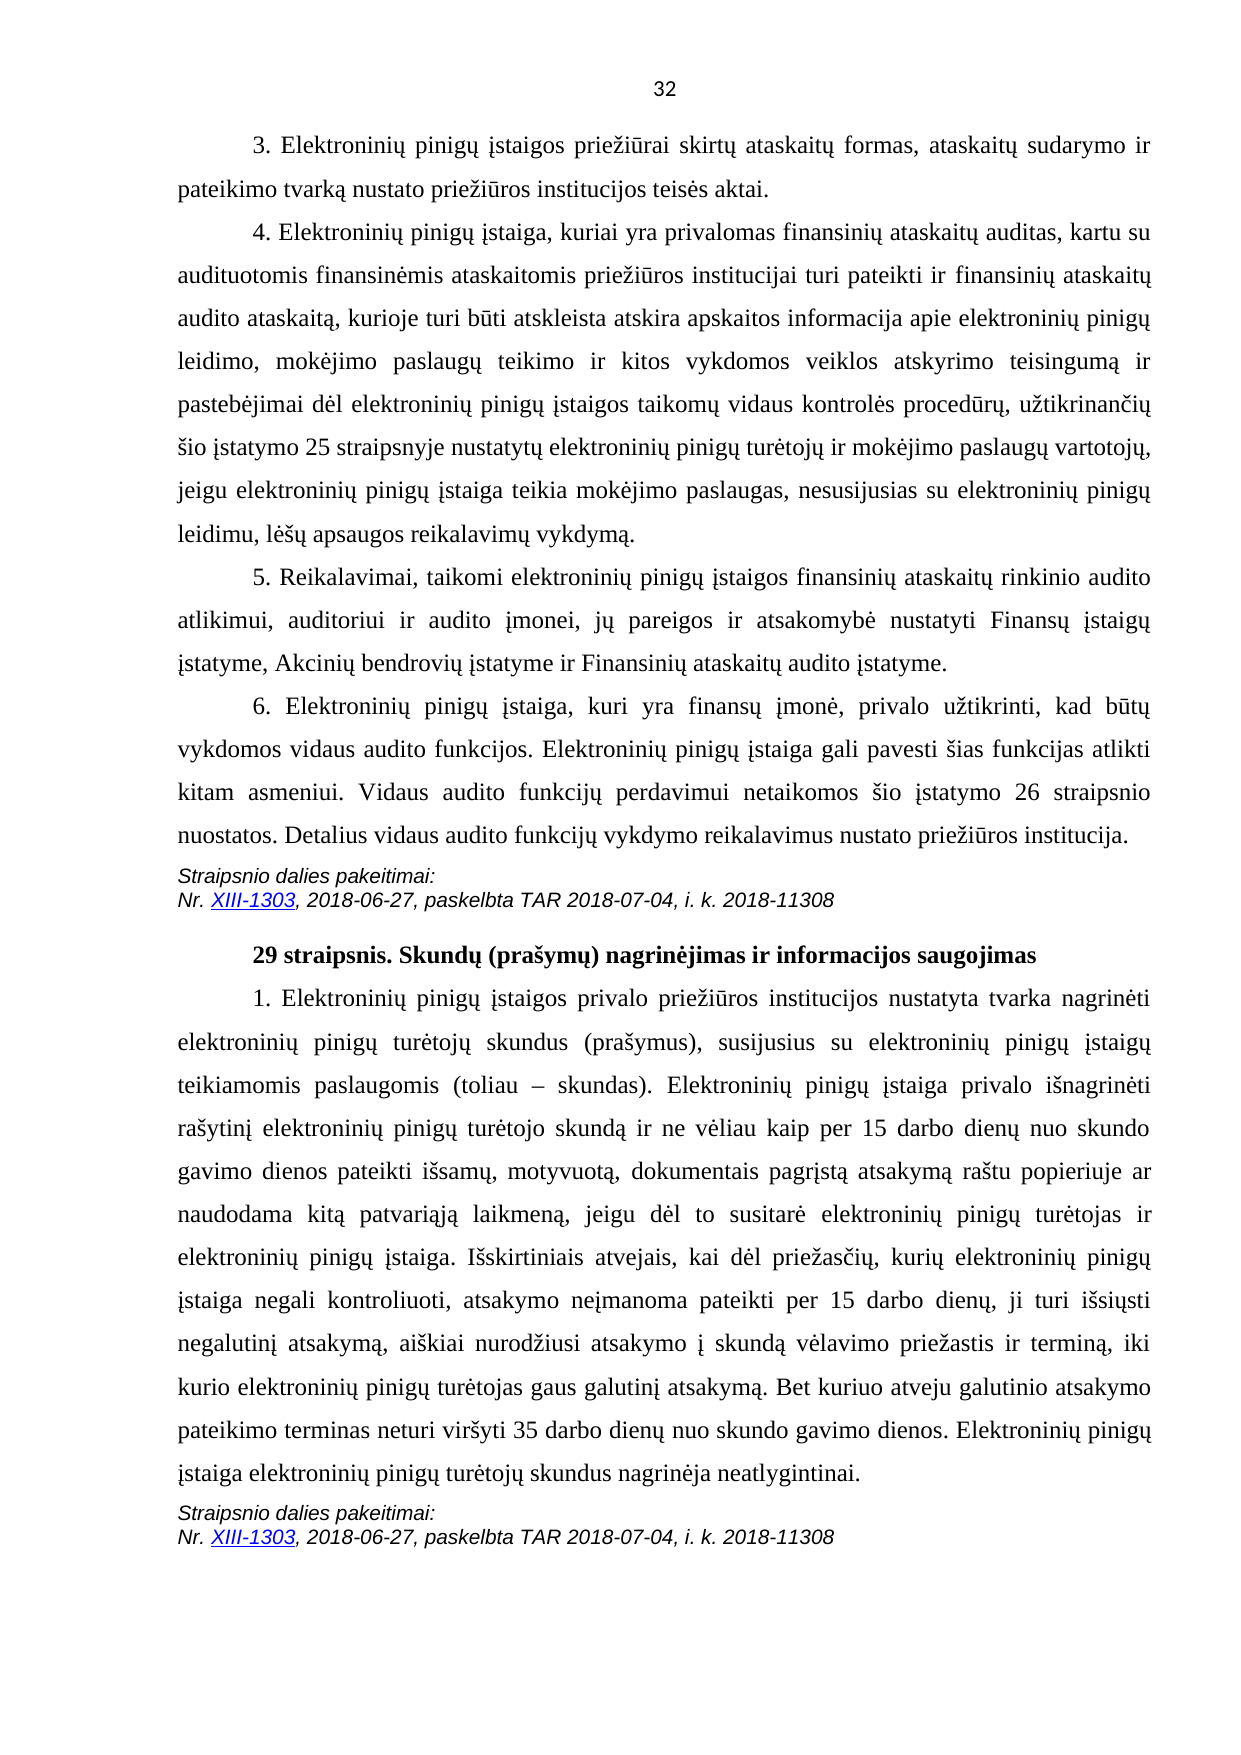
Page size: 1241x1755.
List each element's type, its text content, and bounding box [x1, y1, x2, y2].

text 6. Elektroninių pinigų įstaiga, kuri yra finansų įmonė, privalo užtikrinti, kad būtų vykdomos vidaus audito funkcijos. Elektroninių pinigų įstaiga gali pavesti šias funkcijas atlikti kitam asmeniui. Vidaus audito funkcijų perdavimui netaikomos šio įstatymo 26 straipsnio nuostatos. Detalius vidaus audito funkcijų vykdymo reikalavimus nustato priežiūros institucija. [177, 691, 1152, 849]
text 3. Elektroninių pinigų įstaigos priežiūrai skirtų ataskaitų formas, ataskaitų sudarymo ir pateikimo tvarką nustato priežiūros institucijos teisės aktai. [177, 131, 1152, 202]
text Straipsnio dalies pakeitimai: [177, 1501, 1152, 1525]
text 4. Elektroninių pinigų įstaiga, kuriai yra privalomas finansinių ataskaitų auditas, kartu su audituotomis finansinėmis ataskaitomis priežiūros institucijai turi pateikti ir finansinių ataskaitų audito ataskaitą, kurioje turi būti atskleista atskira apskaitos informacija apie elektroninių pinigų leidimo, mokėjimo paslaugų teikimo ir kitos vykdomos veiklos atskyrimo teisingumą ir pastebėjimai dėl elektroninių pinigų įstaigos taikomų vidaus kontrolės procedūrų, užtikrinančių šio įstatymo 25 straipsnyje nustatytų elektroninių pinigų turėtojų ir mokėjimo paslaugų vartotojų, jeigu elektroninių pinigų įstaiga teikia mokėjimo paslaugas, nesusijusias su elektroninių pinigų leidimu, lėšų apsaugos reikalavimų vykdymą. [177, 217, 1152, 547]
text Nr. XIII-1303, 2018-06-27, paskelbta TAR 2018-07-04, i. k. 2018-11308 [177, 888, 1152, 912]
text 5. Reikalavimai, taikomi elektroninių pinigų įstaigos finansinių ataskaitų rinkinio audito atlikimui, auditoriui ir audito įmonei, jų pareigos ir atsakomybė nustatyti Finansų įstaigų įstatyme, Akcinių bendrovių įstatyme ir Finansinių ataskaitų audito įstatyme. [177, 562, 1152, 677]
text 1. Elektroninių pinigų įstaigos privalo priežiūros institucijos nustatyta tvarka nagrinėti elektroninių pinigų turėtojų skundus (prašymus), susijusius su elektroninių pinigų įstaigų teikiamomis paslaugomis (toliau – skundas). Elektroninių pinigų įstaiga privalo išnagrinėti rašytinį elektroninių pinigų turėtojo skundą ir ne vėliau kaip per 15 darbo dienų nuo skundo gavimo dienos pateikti išsamų, motyvuotą, dokumentais pagrįstą atsakymą raštu popieriuje ar naudodama kitą patvariąją laikmeną, jeigu dėl to susitarė elektroninių pinigų turėtojas ir elektroninių pinigų įstaiga. Išskirtiniais atvejais, kai dėl priežasčių, kurių elektroninių pinigų įstaiga negali kontroliuoti, atsakymo neįmanoma pateikti per 15 darbo dienų, ji turi išsiųsti negalutinį atsakymą, aiškiai nurodžiusi atsakymo į skundą vėlavimo priežastis ir terminą, iki kurio elektroninių pinigų turėtojas gaus galutinį atsakymą. Bet kuriuo atveju galutinio atsakymo pateikimo terminas neturi viršyti 35 darbo dienų nuo skundo gavimo dienos. Elektroninių pinigų įstaiga elektroninių pinigų turėtojų skundus nagrinėja neatlygintinai. [177, 983, 1152, 1487]
text Straipsnio dalies pakeitimai: [177, 864, 1152, 888]
text Nr. XIII-1303, 2018-06-27, paskelbta TAR 2018-07-04, i. k. 2018-11308 [177, 1525, 1152, 1549]
text 29 straipsnis. Skundų (prašymų) nagrinėjimas ir informacijos saugojimas [177, 940, 1152, 969]
